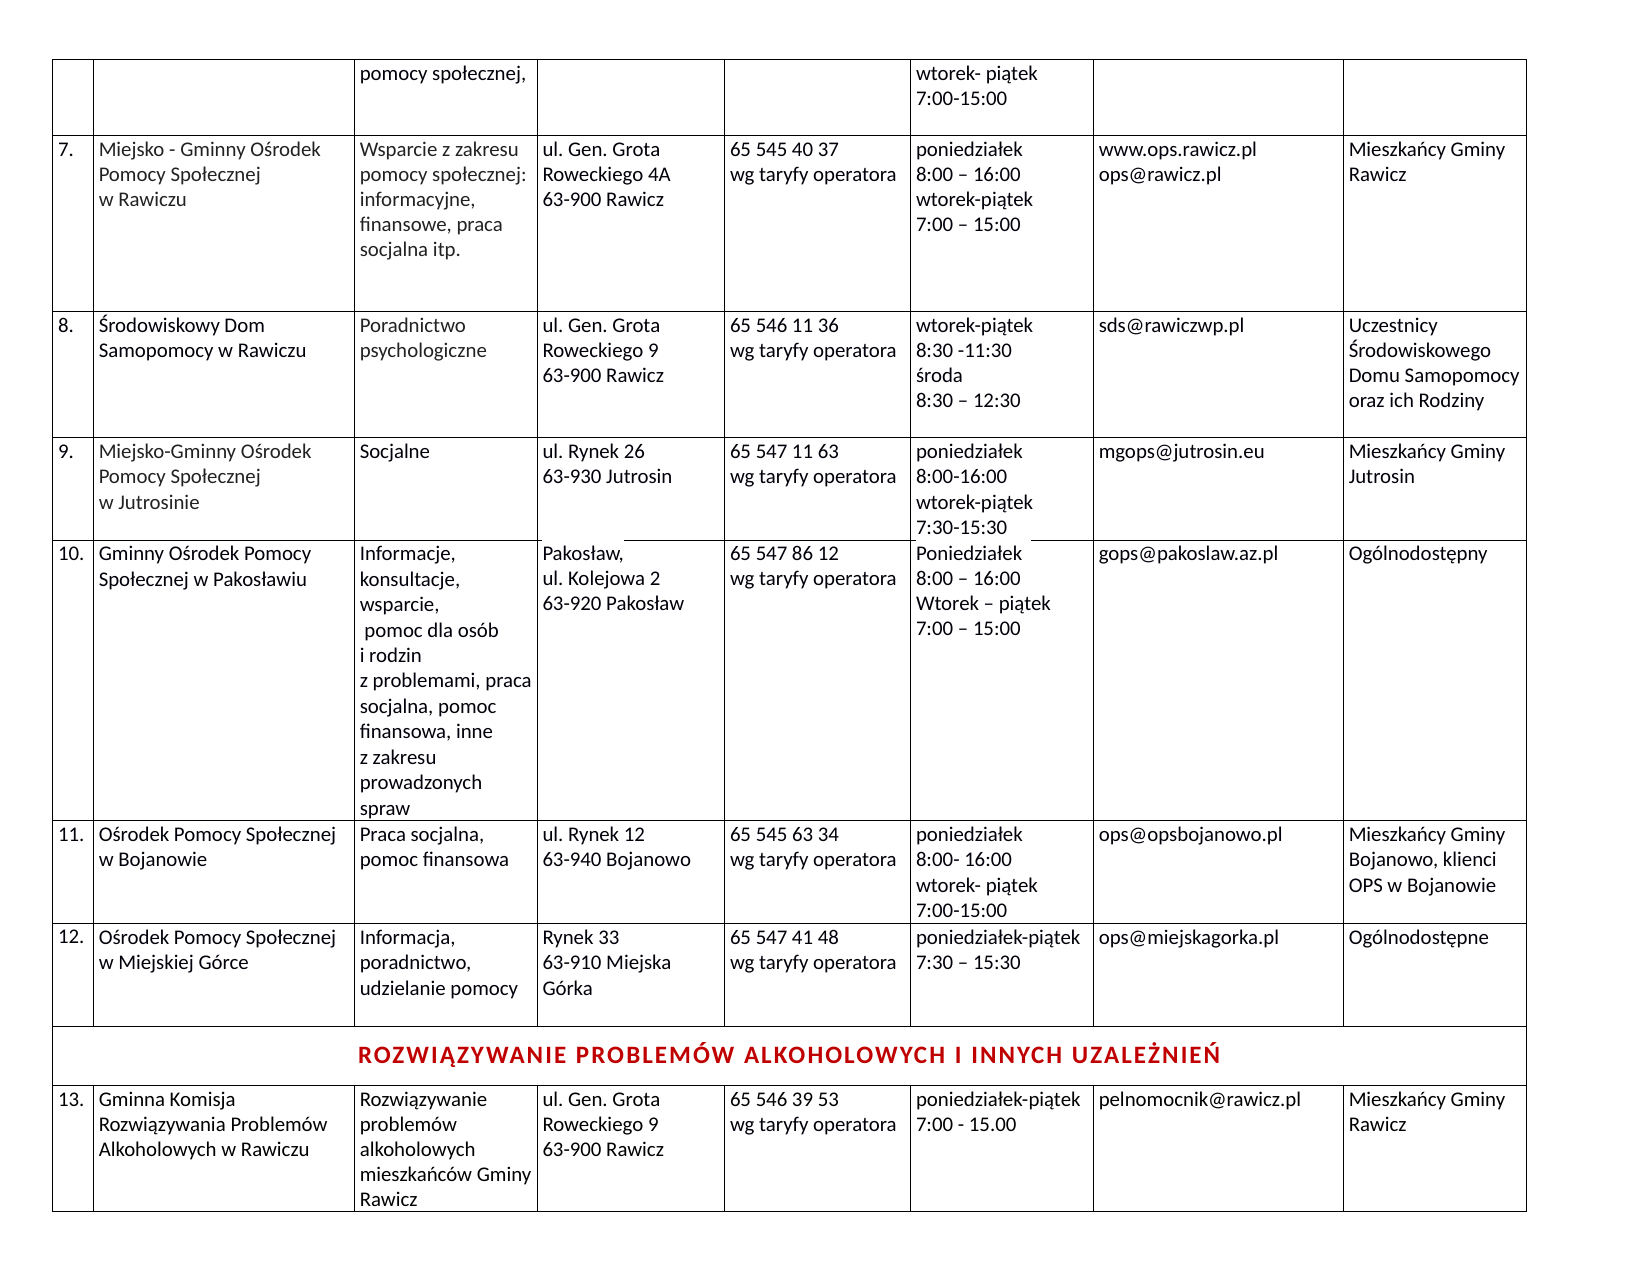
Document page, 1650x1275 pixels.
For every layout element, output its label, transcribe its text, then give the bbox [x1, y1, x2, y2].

table_cell poniedziałek 8:00-16:00 wtorek-piątek 7:30-15:30 [1007, 438, 1093, 539]
table_cell wtorek- piątek 7:00-15:00 [911, 60, 1093, 135]
table_cell Rynek 33 63-910 Miejska Górka [538, 924, 724, 1026]
table_cell [725, 60, 910, 135]
table_cell [1094, 60, 1343, 135]
table_cell ul. Gen. Grota Roweckiego 4A 63-900 Rawicz [538, 136, 724, 311]
table_cell Ogólnodostępne [1344, 924, 1526, 1026]
table_cell 10. [53, 541, 93, 820]
table_cell 65 547 86 12 wg taryfy operatora [725, 541, 910, 820]
table_cell ops@opsbojanowo.pl [1094, 821, 1343, 923]
table_cell mgops@jutrosin.eu [1094, 438, 1343, 539]
table_cell 8. [53, 312, 93, 437]
table_cell Poradnictwo psychologiczne [355, 312, 537, 437]
table_cell 9. [53, 438, 93, 539]
table_cell 65 547 41 48 wg taryfy operatora [725, 924, 910, 1026]
table_cell 12. [53, 924, 93, 1026]
table_cell ul. Rynek 12 63-940 Bojanowo [538, 821, 724, 923]
table_cell Mieszkańcy Gminy Bojanowo, klienci OPS w Bojanowie [1344, 821, 1526, 923]
table_cell 65 546 11 36 wg taryfy operatora [725, 312, 910, 437]
table_cell Miejsko-Gminny Ośrodek Pomocy Społecznej w Jutrosinie [94, 438, 354, 539]
table_cell pelnomocnik@rawicz.pl [1094, 1086, 1343, 1211]
table_cell ul. Gen. Grota Roweckiego 9 63-900 Rawicz [538, 312, 724, 437]
table_cell 65 546 39 53 wg taryfy operatora [725, 1086, 910, 1211]
table_cell sds@rawiczwp.pl [1094, 312, 1343, 437]
table_cell Ogólnodostępny [1344, 541, 1526, 820]
table_cell Poniedziałek 8:00 – 16:00 Wtorek – piątek 7:00 – 15:00 [911, 541, 1093, 820]
table_cell Mieszkańcy Gminy Jutrosin [1344, 438, 1526, 539]
table_cell ops@miejskagorka.pl [1094, 924, 1343, 1026]
table_cell 65 547 11 63 wg taryfy operatora [725, 438, 910, 539]
table_cell 65 545 40 37 wg taryfy operatora [725, 136, 910, 311]
table_cell 11. [53, 821, 93, 923]
table_cell Wsparcie z zakresu pomocy społecznej: informacyjne, finansowe, praca socjalna itp. [355, 136, 537, 311]
table_cell Mieszkańcy Gminy Rawicz [1344, 136, 1526, 311]
table_cell [94, 60, 354, 135]
table_cell Pakosław, ul. Kolejowa 2 63-920 Pakosław [538, 541, 724, 820]
table_cell ul. Rynek 26 63-930 Jutrosin [538, 438, 724, 539]
table_cell wtorek-piątek 8:30 -11:30 środa 8:30 – 12:30 [911, 312, 1093, 437]
table_cell www.ops.rawicz.pl ops@rawicz.pl [1094, 136, 1343, 311]
table_cell [1344, 60, 1526, 135]
table_cell 13. [53, 1086, 93, 1211]
table_cell poniedziałek 8:00 – 16:00 wtorek-piątek 7:00 – 15:00 [911, 136, 1093, 311]
table_cell Ośrodek Pomocy Społecznej w Miejskiej Górce [94, 924, 354, 1026]
table_cell ul. Gen. Grota Roweckiego 9 63-900 Rawicz [538, 1086, 724, 1211]
table_cell poniedziałek 8:00- 16:00 wtorek- piątek 7:00-15:00 [911, 821, 1093, 923]
table_cell [538, 60, 724, 135]
table_cell poniedziałek-piątek 7:30 – 15:30 [911, 924, 1093, 1026]
table_cell Ośrodek Pomocy Społecznej w Bojanowie [94, 821, 354, 923]
table_cell gops@pakoslaw.az.pl [1094, 541, 1343, 820]
table_cell Informacje, konsultacje, wsparcie, pomoc dla osób i rodzin z problemami, praca socjalna, pomoc finansowa, inne z zakresu prowadzonych spraw [355, 541, 537, 820]
table_cell 65 545 63 34 wg taryfy operatora [725, 821, 910, 923]
table_cell Gminna Komisja Rozwiązywania Problemów Alkoholowych w Rawiczu [94, 1086, 354, 1211]
table_cell poniedziałek-piątek 7:00 - 15.00 [911, 1086, 1093, 1211]
table_cell Uczestnicy Środowiskowego Domu Samopomocy oraz ich Rodziny [1344, 312, 1526, 437]
table_cell Praca socjalna, pomoc finansowa [355, 821, 537, 923]
table_cell Mieszkańcy Gminy Rawicz [1344, 1086, 1526, 1211]
table_cell Gminny Ośrodek Pomocy Społecznej w Pakosławiu [94, 541, 354, 820]
table_cell [53, 60, 93, 135]
table_cell pomocy społecznej, [355, 60, 537, 135]
table_cell Informacja, poradnictwo, udzielanie pomocy [355, 924, 537, 1026]
table_cell Rozwiązywanie problemów alkoholowych mieszkańców Gminy Rawicz [417, 1086, 537, 1211]
table_cell Środowiskowy Dom Samopomocy w Rawiczu [94, 312, 354, 437]
table_cell Socjalne [355, 438, 537, 539]
table_cell ROZWIĄZYWANIE PROBLEMÓW ALKOHOLOWYCH I INNYCH UZALEŻNIEŃ [53, 1027, 1526, 1085]
table_cell 7. [53, 136, 93, 311]
table_cell Miejsko - Gminny Ośrodek Pomocy Społecznej w Rawiczu [94, 136, 354, 311]
